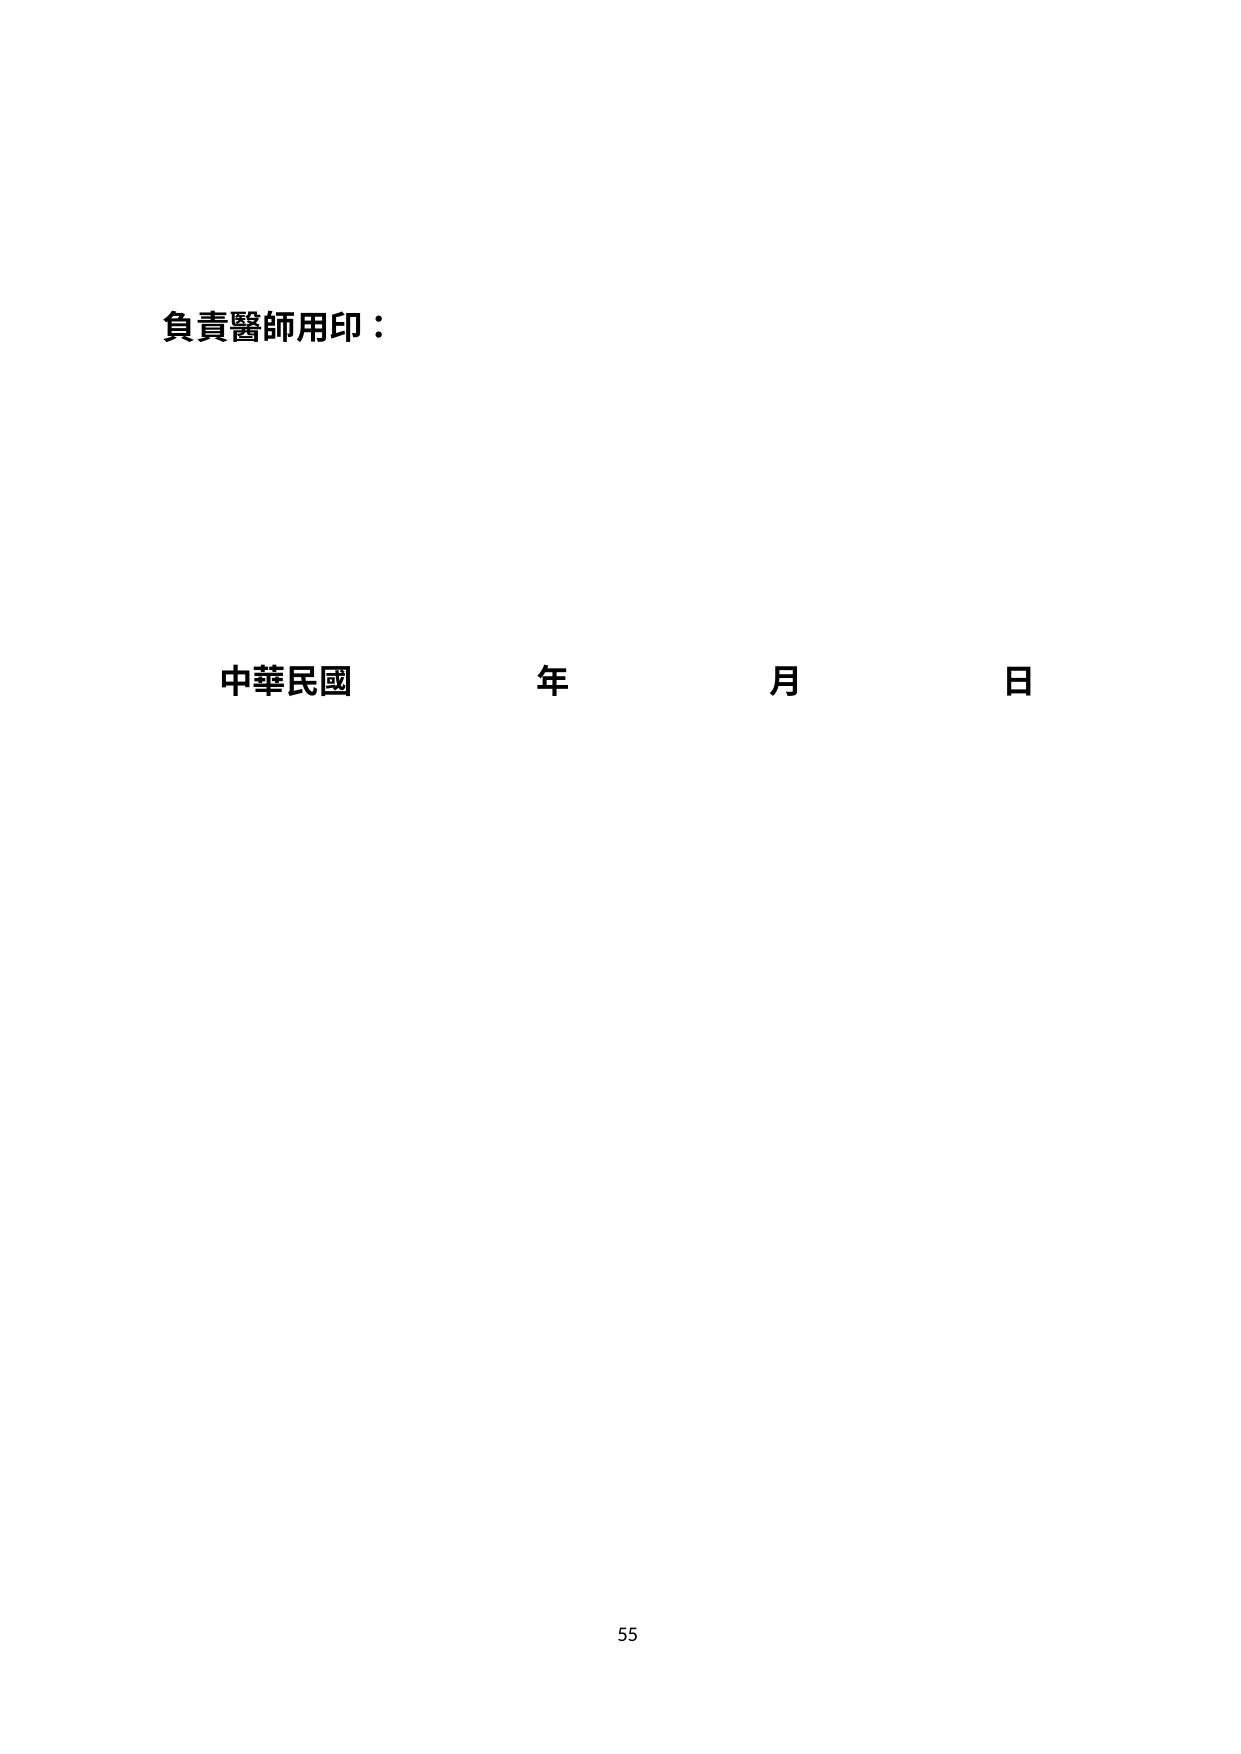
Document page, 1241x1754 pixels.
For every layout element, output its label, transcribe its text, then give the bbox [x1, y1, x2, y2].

text 負責醫師用印： [162, 283, 1093, 346]
text 中華民國 年 月 日 [162, 658, 1093, 702]
